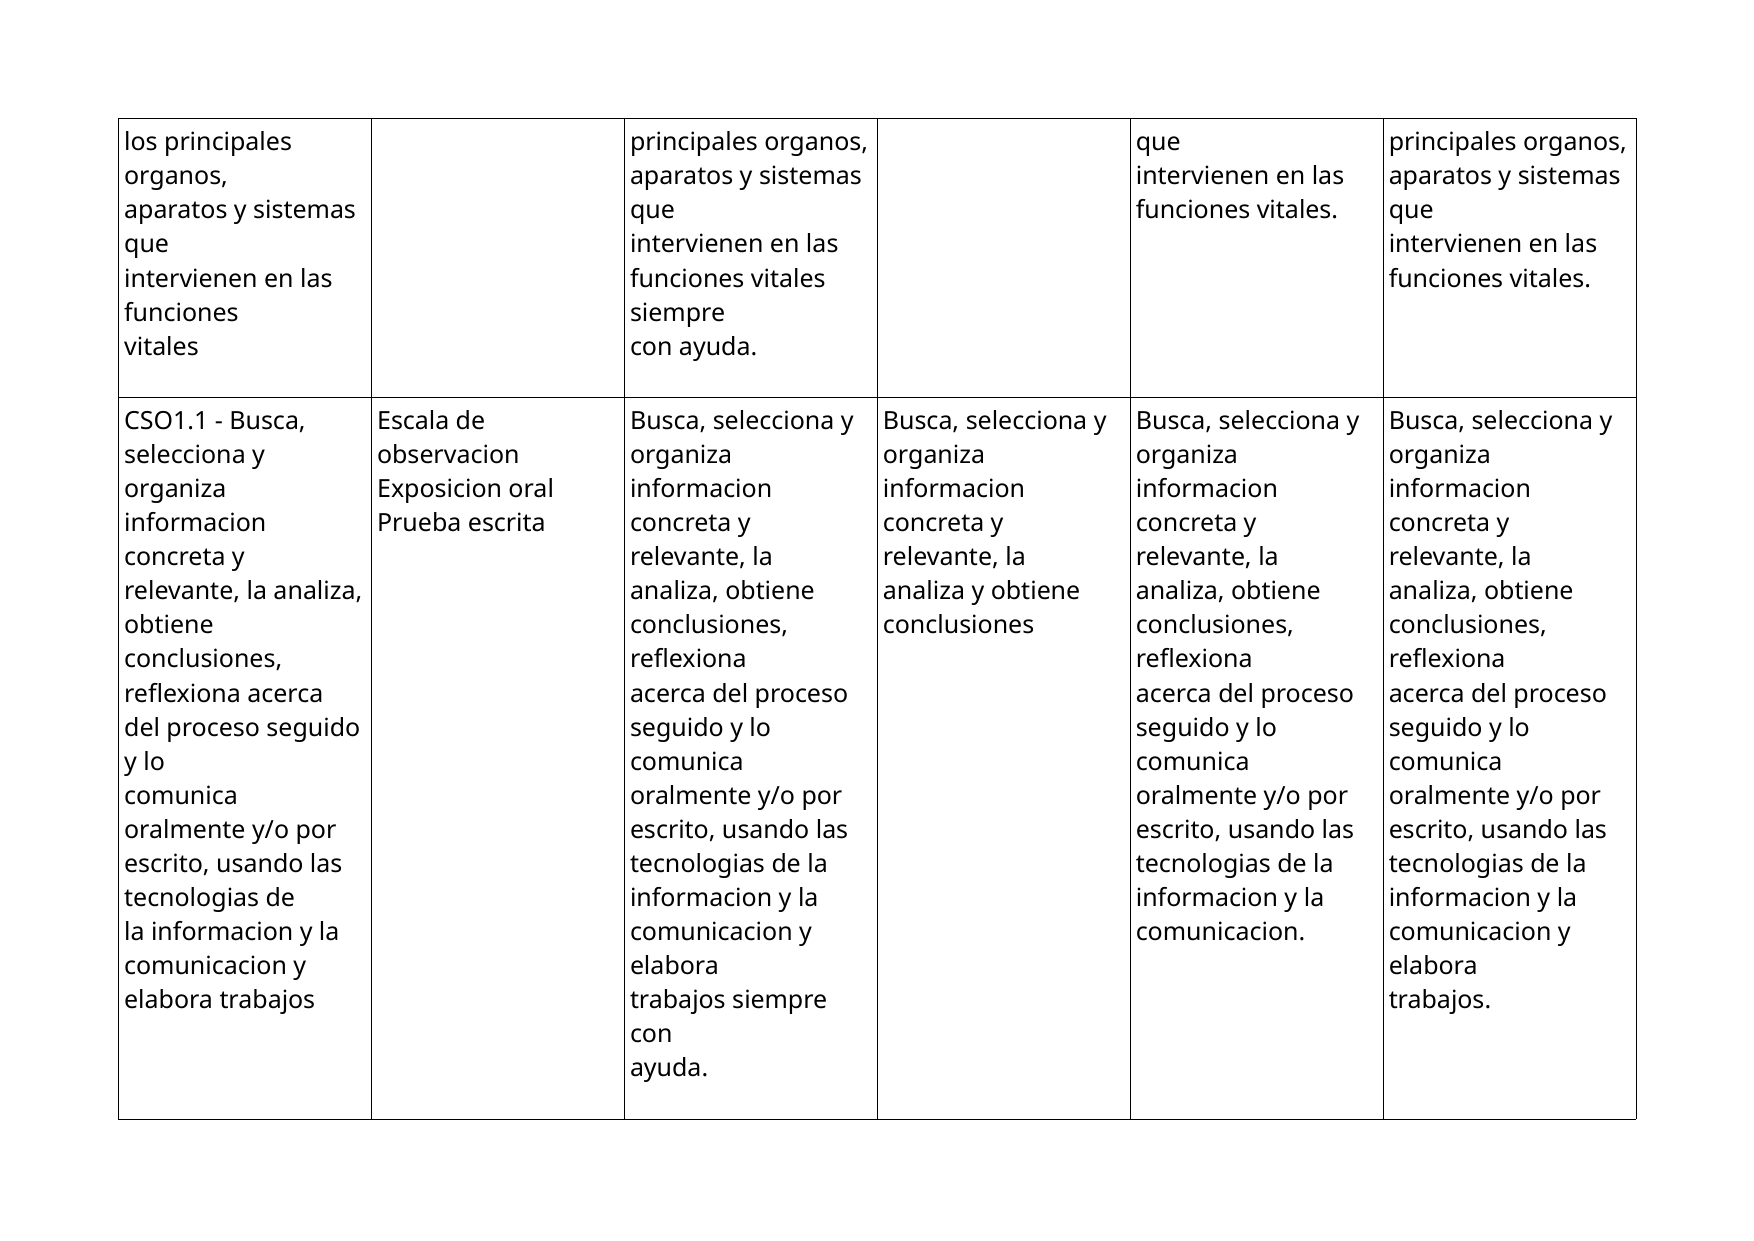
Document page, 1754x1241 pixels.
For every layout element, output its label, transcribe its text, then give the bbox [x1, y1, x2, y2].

table_cell Escala de observacion Exposicion oral Prueba escrita [372, 398, 624, 1118]
table_cell Busca, selecciona y organiza informacion concreta y relevante, la analiza, obtiene conclusiones, reflexiona acerca del proceso seguido y lo comunica oralmente y/o por escrito, usando las tecnologias de la informacion y la comunicacion. [1131, 398, 1383, 1118]
table_cell [372, 119, 624, 397]
table_cell [878, 119, 1130, 397]
table_cell principales organos, aparatos y sistemas que intervienen en las funciones vitales siempre con ayuda. [625, 119, 877, 397]
table_cell principales organos, aparatos y sistemas que intervienen en las funciones vitales. [1384, 119, 1636, 397]
table_cell los principales organos, aparatos y sistemas que intervienen en las funciones vitales [119, 119, 371, 397]
table_cell que intervienen en las funciones vitales. [1131, 119, 1383, 397]
table_cell CSO1.1 - Busca, selecciona y organiza informacion concreta y relevante, la analiza, obtiene conclusiones, reflexiona acerca del proceso seguido y lo comunica oralmente y/o por escrito, usando las tecnologias de la informacion y la comunicacion y elabora trabajos [119, 398, 371, 1118]
table_cell Busca, selecciona y organiza informacion concreta y relevante, la analiza, obtiene conclusiones, reflexiona acerca del proceso seguido y lo comunica oralmente y/o por escrito, usando las tecnologias de la informacion y la comunicacion y elabora trabajos. [1384, 398, 1636, 1118]
table_cell Busca, selecciona y organiza informacion concreta y relevante, la analiza y obtiene conclusiones [878, 398, 1130, 1118]
table_cell Busca, selecciona y organiza informacion concreta y relevante, la analiza, obtiene conclusiones, reflexiona acerca del proceso seguido y lo comunica oralmente y/o por escrito, usando las tecnologias de la informacion y la comunicacion y elabora trabajos siempre con ayuda. [625, 398, 877, 1118]
